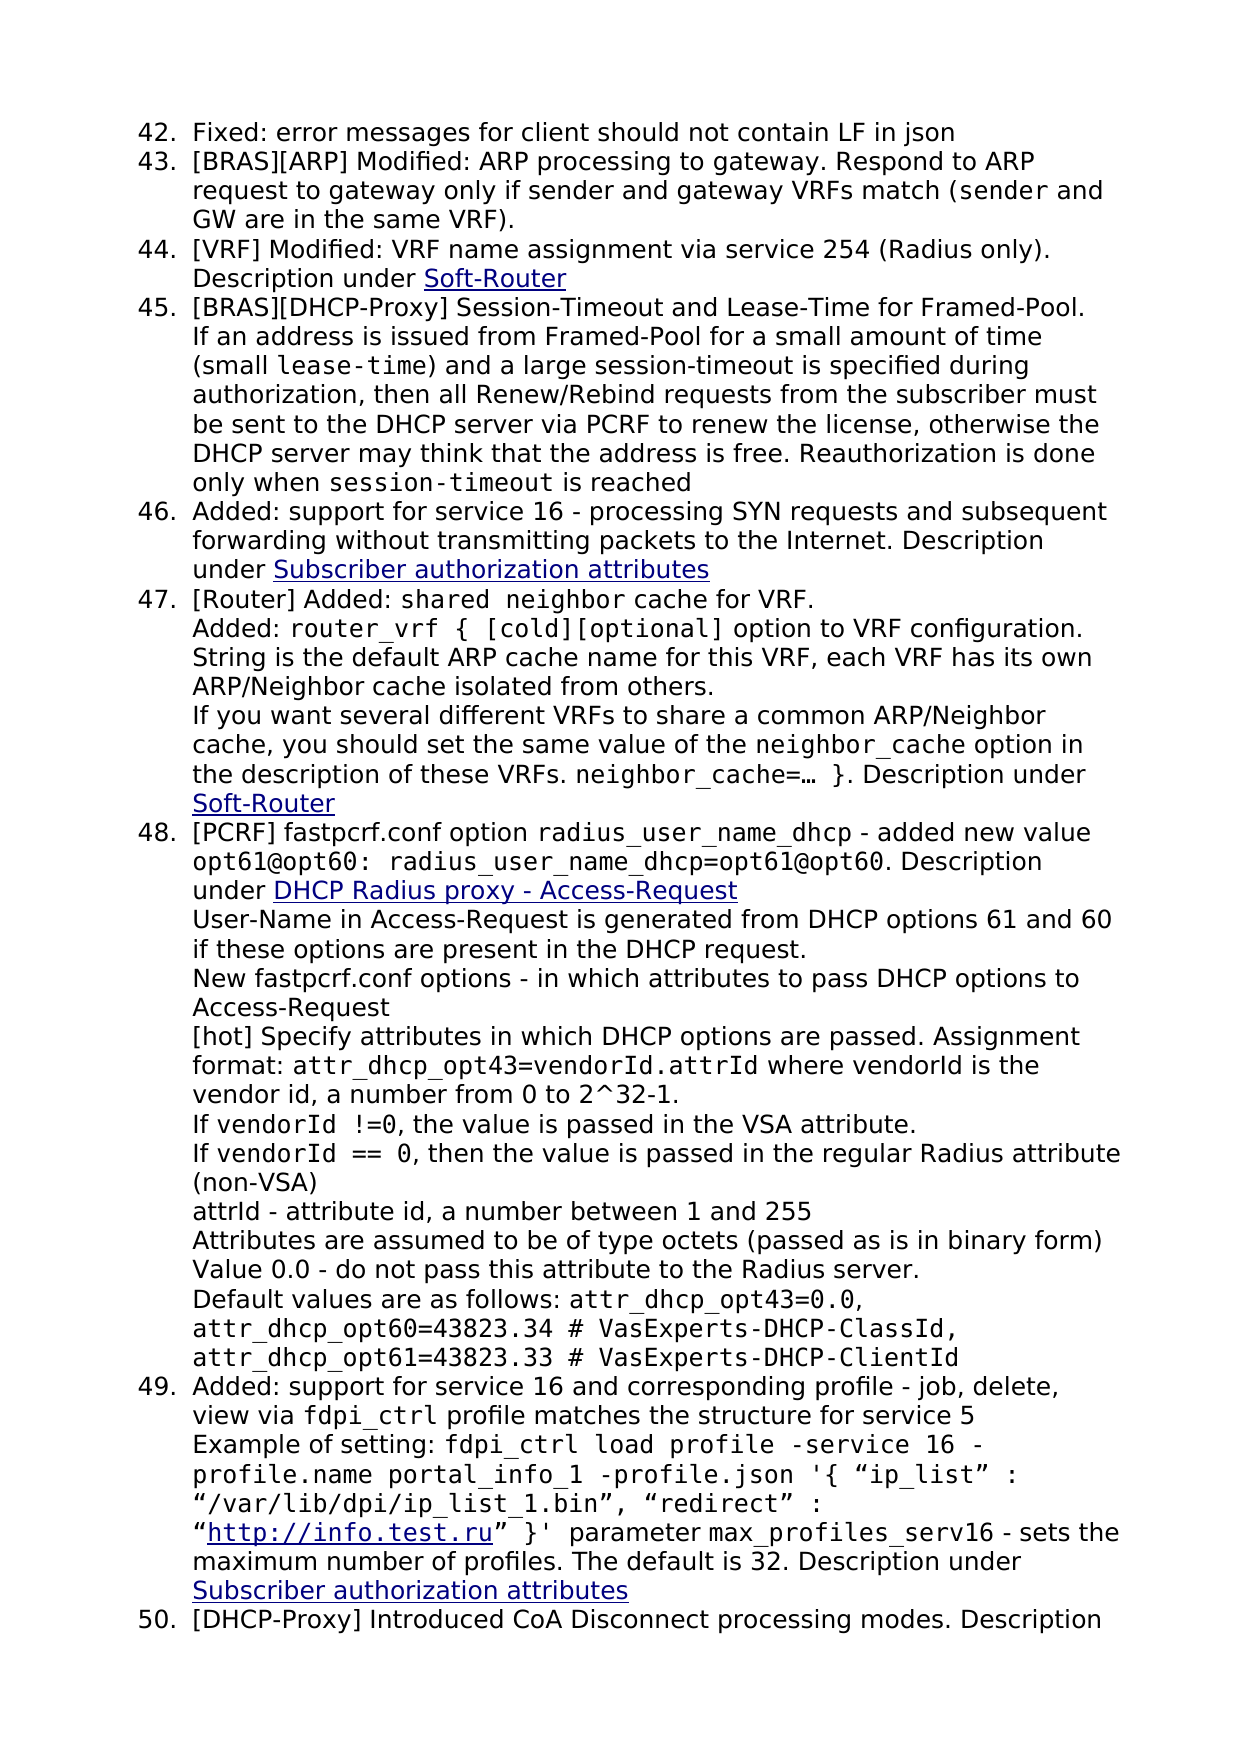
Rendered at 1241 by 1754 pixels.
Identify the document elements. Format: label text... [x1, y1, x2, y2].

list Added: support for service 16 and corresponding profile - job, delete, view via fdpi_ctrl profile matches the structure for service 5 Example of setting: fdpi_ctrl load profile -service 16 -profile.name portal_info_1 -profile.json '{ “ip_list” : “/var/lib/dpi/ip_list_1.bin”, “redirect” : “http://info.test.ru” }' parameter max_profiles_serv16 - sets the maximum number of profiles. The default is 32. Description under Subscriber authorization attributes [177, 1372, 1122, 1606]
list [PCRF] fastpcrf.conf option radius_user_name_dhcp - added new value opt61@opt60: radius_user_name_dhcp=opt61@opt60. Description under DHCP Radius proxy - Access-Request User-Name in Access-Request is generated from DHCP options 61 and 60 if these options are present in the DHCP request. New fastpcrf.conf options - in which attributes to pass DHCP options to Access-Request [hot] Specify attributes in which DHCP options are passed. Assignment format: attr_dhcp_opt43=vendorId.attrId where vendorId is the vendor id, a number from 0 to 2^32-1. If vendorId !=0, the value is passed in the VSA attribute. If vendorId == 0, then the value is passed in the regular Radius attribute (non-VSA) attrId - attribute id, a number between 1 and 255 Attributes are assumed to be of type octets (passed as is in binary form) Value 0.0 - do not pass this attribute to the Radius server. Default values are as follows: attr_dhcp_opt43=0.0, attr_dhcp_opt60=43823.34 # VasExperts-DHCP-ClassId, attr_dhcp_opt61=43823.33 # VasExperts-DHCP-ClientId [177, 818, 1122, 1372]
list [BRAS][DHCP-Proxy] Session-Timeout and Lease-Time for Framed-Pool. If an address is issued from Framed-Pool for a small amount of time (small lease-time) and a large session-timeout is specified during authorization, then all Renew/Rebind requests from the subscriber must be sent to the DHCP server via PCRF to renew the license, otherwise the DHCP server may think that the address is free. Reauthorization is done only when session-timeout is reached [177, 293, 1122, 497]
list Added: support for service 16 - processing SYN requests and subsequent forwarding without transmitting packets to the Internet. Description under Subscriber authorization attributes [177, 497, 1122, 585]
list Fixed: error messages for client should not contain LF in json [177, 118, 1122, 147]
list [VRF] Modified: VRF name assignment via service 254 (Radius only). Description under Soft-Router [177, 235, 1122, 293]
list [BRAS][ARP] Modified: ARP processing to gateway. Respond to ARP request to gateway only if sender and gateway VRFs match (sender and GW are in the same VRF). [177, 147, 1122, 235]
list [DHCP-Proxy] Introduced CoA Disconnect processing modes. Description [177, 1606, 1122, 1635]
list [Router] Added: shared neighbor cache for VRF. Added: router_vrf { [cold][optional] option to VRF configuration. String is the default ARP cache name for this VRF, each VRF has its own ARP/Neighbor cache isolated from others. If you want several different VRFs to share a common ARP/Neighbor cache, you should set the same value of the neighbor_cache option in the description of these VRFs. neighbor_cache=… }. Description under Soft-Router [177, 585, 1122, 818]
